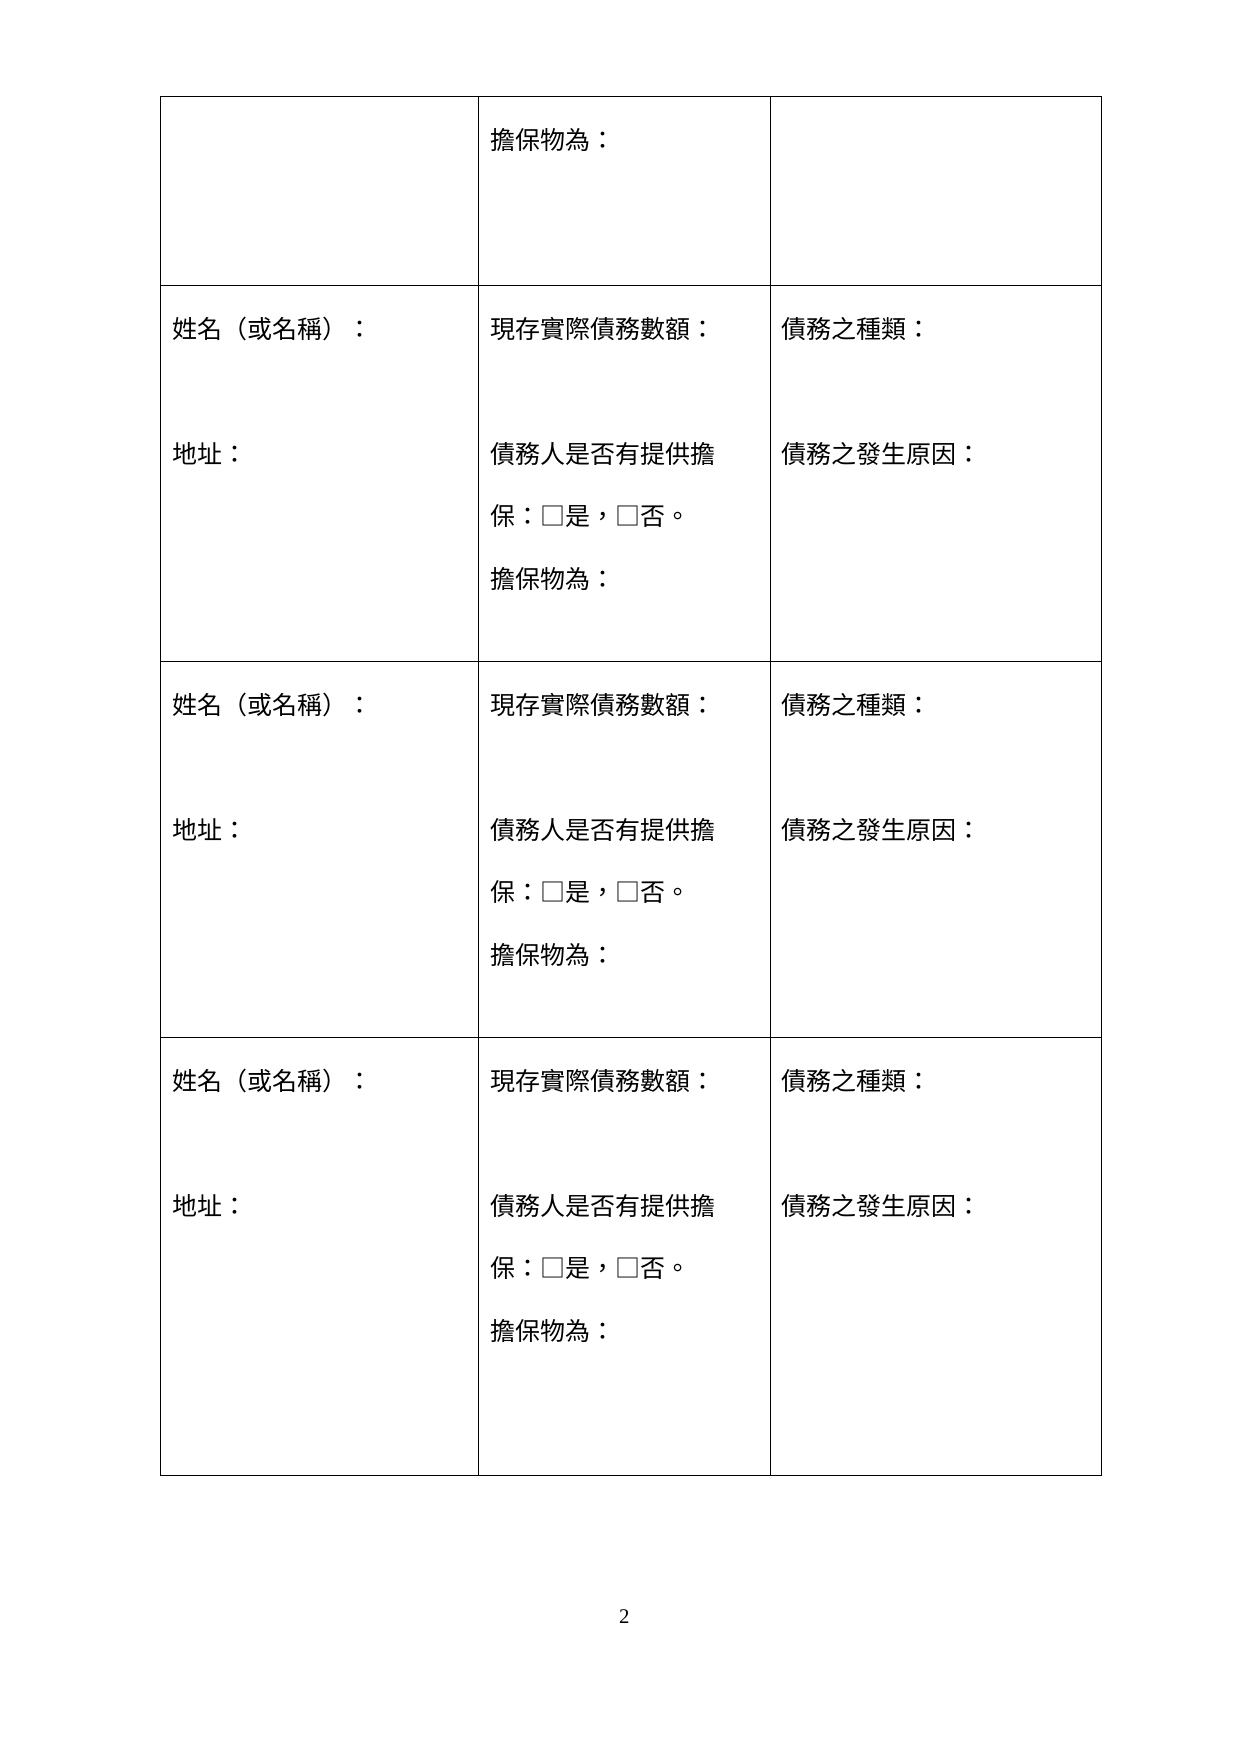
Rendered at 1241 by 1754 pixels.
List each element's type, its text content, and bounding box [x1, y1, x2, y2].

table_cell [161, 97, 478, 285]
table_cell 現存實際債務數額： 債務人是否有提供擔保：□是，□否。 擔保物為： [479, 662, 770, 1037]
table_cell 姓名（或名稱）： 地址： [161, 1038, 478, 1475]
table_cell 債務之種類： 債務之發生原因： [771, 286, 1101, 661]
table_cell 擔保物為： [479, 97, 770, 285]
table_cell 姓名（或名稱）： 地址： [161, 662, 478, 1037]
table_cell 姓名（或名稱）： 地址： [161, 286, 478, 661]
table_cell 現存實際債務數額： 債務人是否有提供擔保：□是，□否。 擔保物為： [479, 1038, 770, 1475]
table_cell 現存實際債務數額： 債務人是否有提供擔保：□是，□否。 擔保物為： [479, 286, 770, 661]
table_cell 債務之種類： 債務之發生原因： [771, 1038, 1101, 1475]
table_cell [771, 97, 1101, 285]
table_cell 債務之種類： 債務之發生原因： [771, 662, 1101, 1037]
